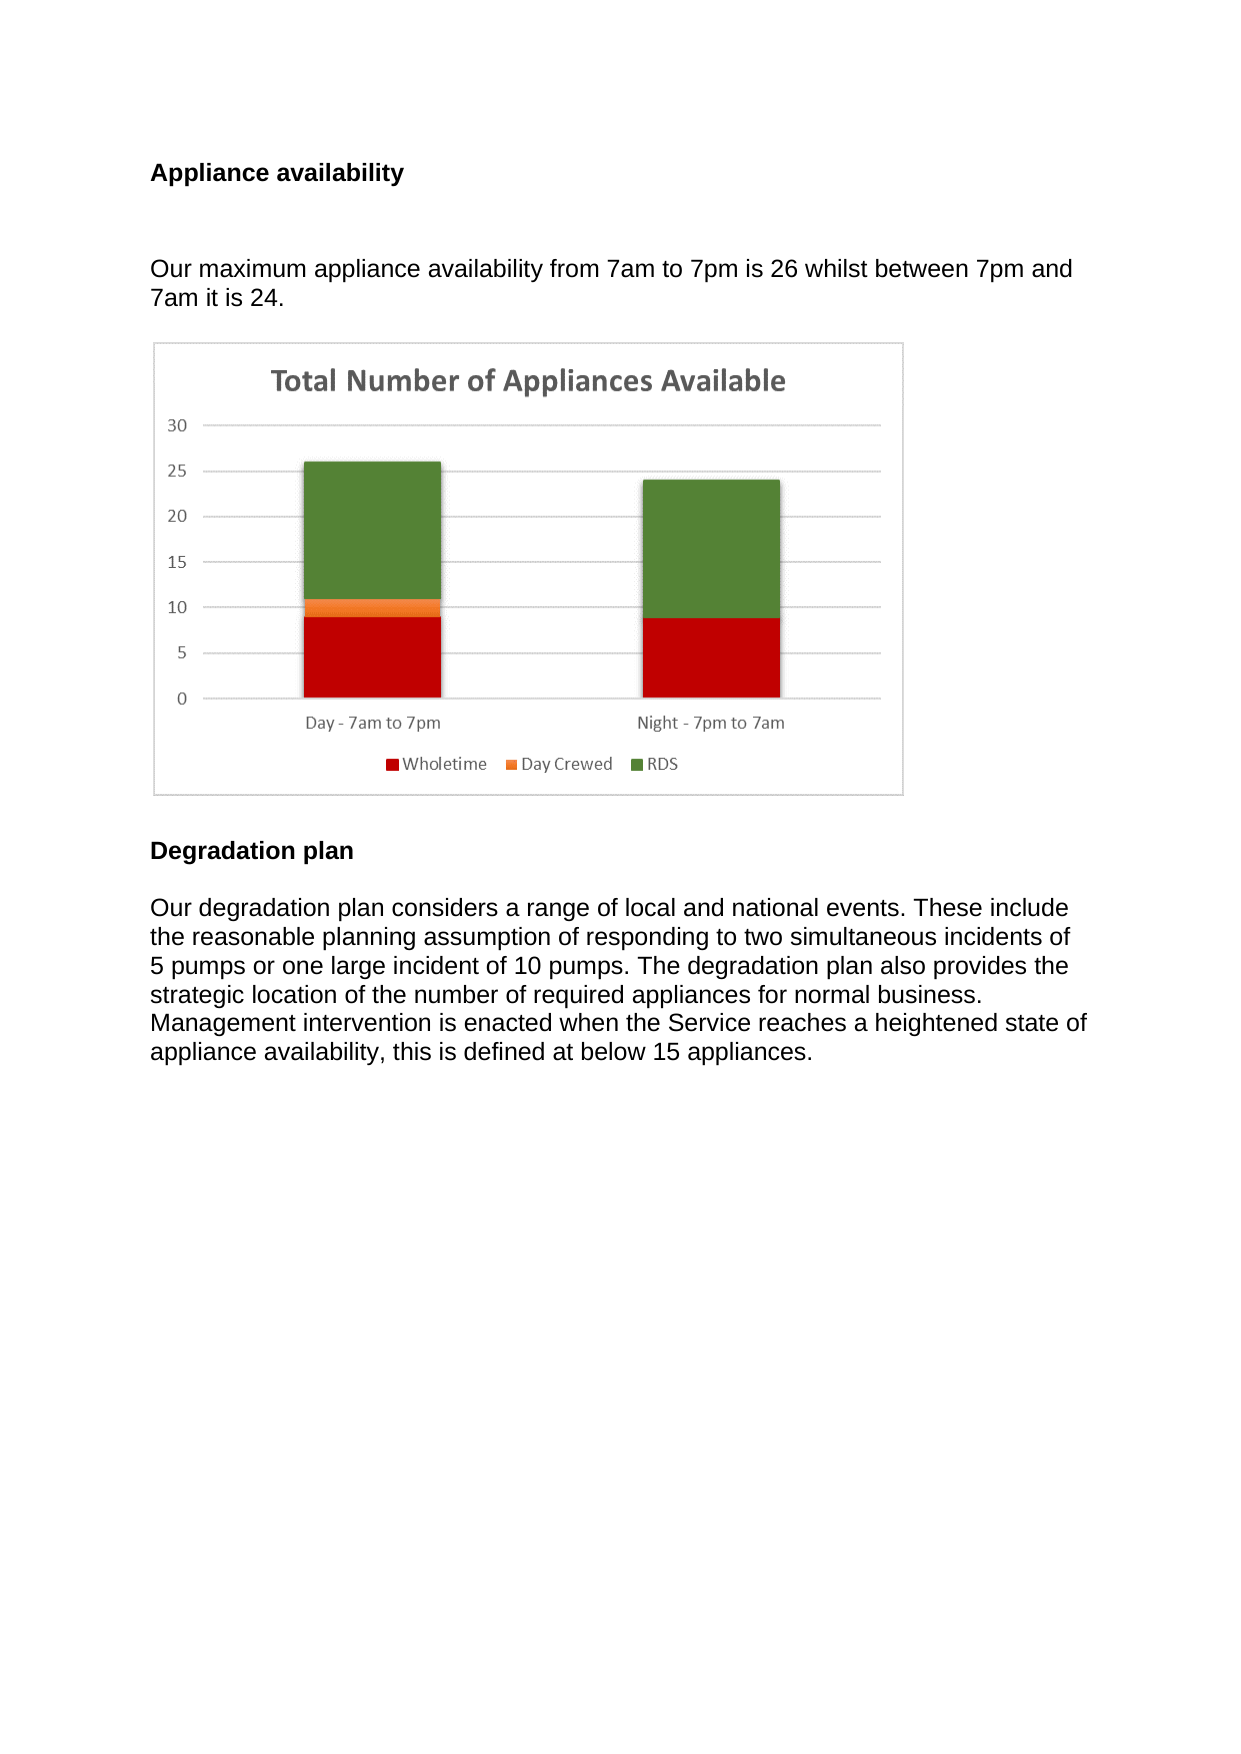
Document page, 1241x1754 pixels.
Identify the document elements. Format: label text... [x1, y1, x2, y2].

text Our maximum appliance availability from 7am to 7pm is 26 whilst between 7pm and 7am it is 24. [150, 254, 1090, 311]
text Our degradation plan considers a range of local and national events. These include the reasonable planning assumption of responding to two simultaneous incidents of 5 pumps or one large incident of 10 pumps. The degradation plan also provides the strategic location of the number of required appliances for normal business. Management intervention is enacted when the Service reaches a heightened state of appliance availability, this is defined at below 15 appliances. [150, 893, 1090, 1066]
text Degradation plan [150, 836, 1090, 865]
subtitle Appliance availability [150, 158, 1090, 186]
